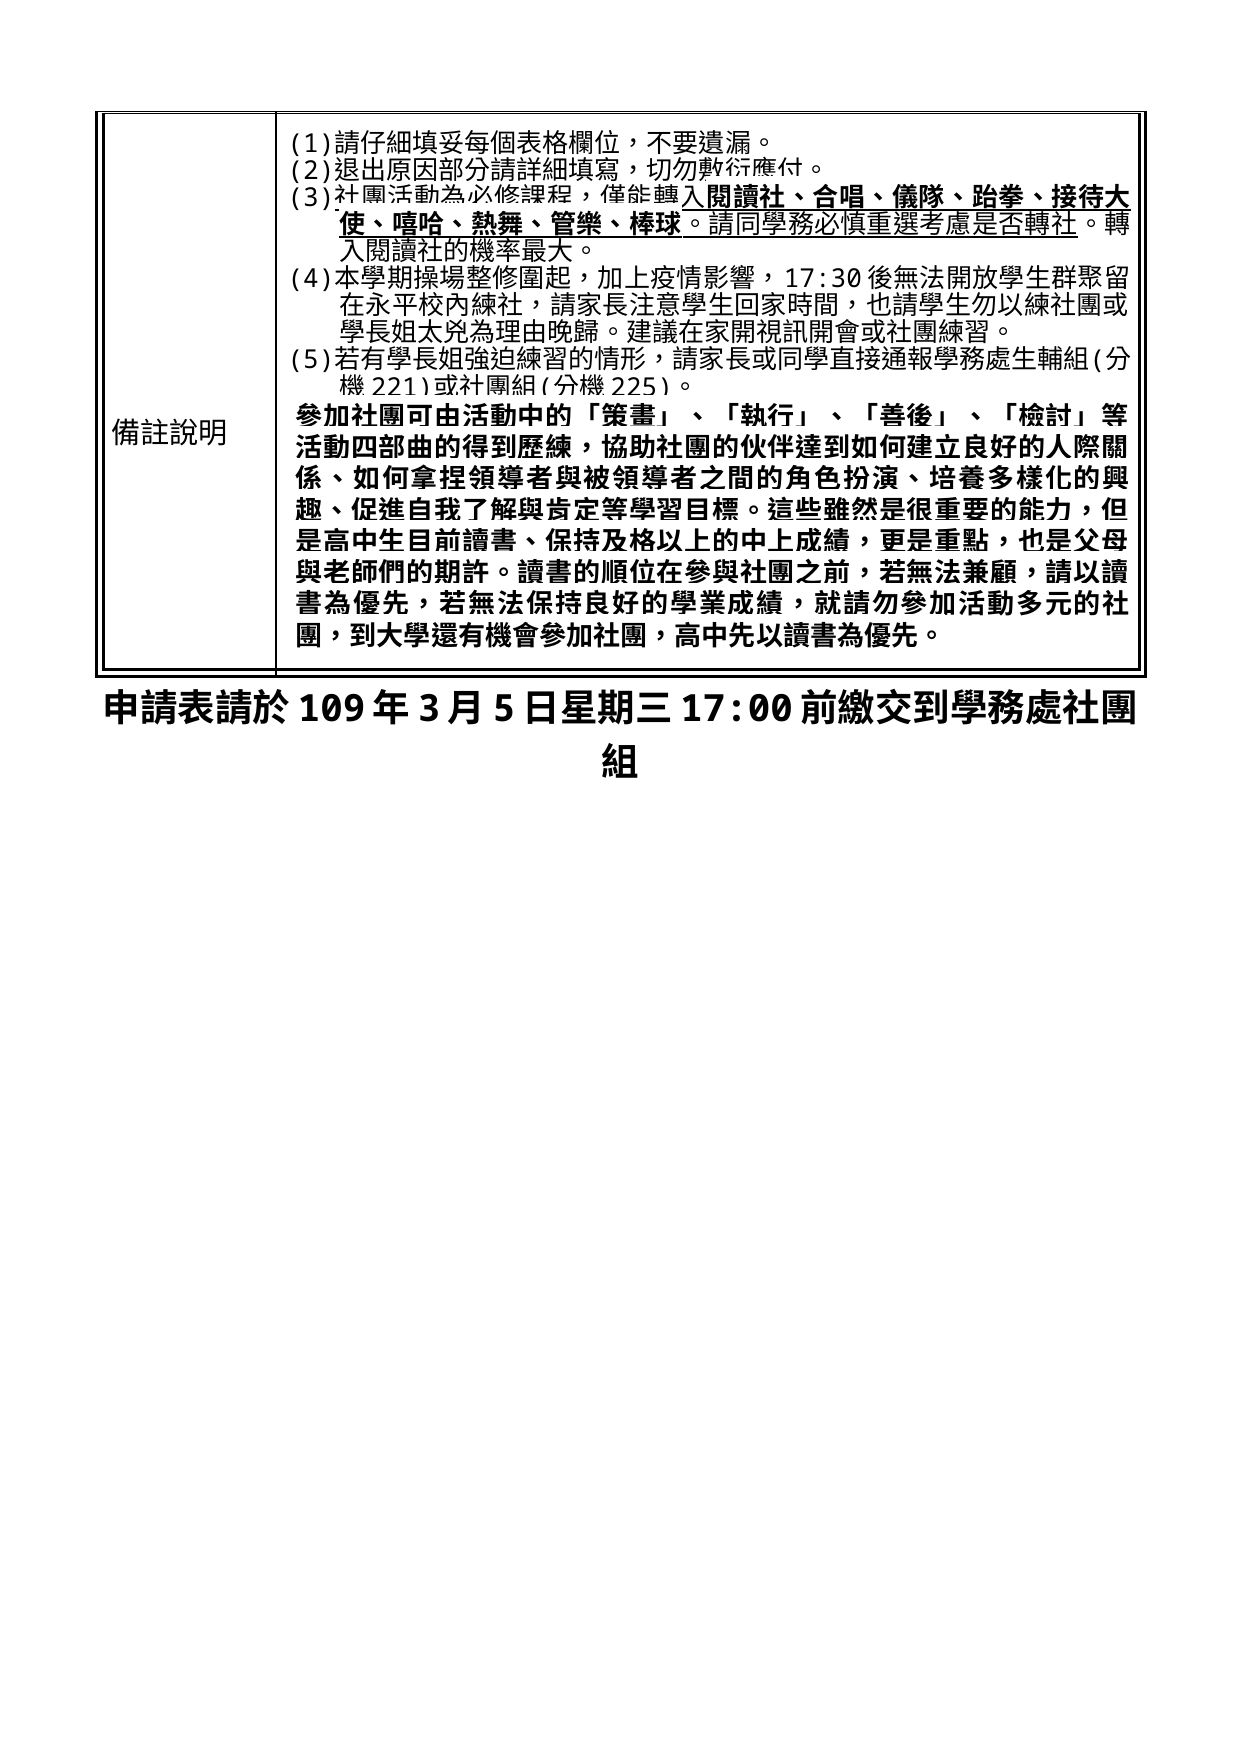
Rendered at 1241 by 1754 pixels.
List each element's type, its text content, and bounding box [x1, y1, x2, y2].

table_cell (1)請仔細填妥每個表格欄位，不要遺漏。 (2)退出原因部分請詳細填寫，切勿敷衍應付。 (3)社團活動為必修課程，僅能轉入閱讀社、合唱、儀隊、跆拳、接待大使、嘻哈、熱舞、管樂、棒球。請同學務必慎重選考慮是否轉社。轉入閱讀社的機率最大。 (4)本學期操場整修圍起，加上疫情影響，17:30後無法開放學生群聚留在永平校內練社，請家長注意學生回家時間，也請學生勿以練社團或學長姐太兇為理由晚歸。建議在家開視訊開會或社團練習。 (5)若有學長姐強迫練習的情形，請家長或同學直接通報學務處生輔組(分機221)或社團組(分機225)。 參加社團可由活動中的「策畫」、「執行」、「善後」、「檢討」等活動四部曲的得到歷練，協助社團的伙伴達到如何建立良好的人際關係、如何拿捏領導者與被領導者之間的角色扮演、培養多樣化的興趣、促進自我了解與肯定等學習目標。這些雖然是很重要的能力，但是高中生目前讀書、保持及格以上的中上成績，更是重點，也是父母與老師們的期許。讀書的順位在參與社團之前，若無法兼顧，請以讀書為優先，若無法保持良好的學業成績，就請勿參加活動多元的社團，到大學還有機會參加社團，高中先以讀書為優先。 [277, 114, 1138, 668]
text 申請表請於109年3月5日星期三17:00前繳交到學務處社團組 [89, 678, 1152, 786]
table_cell 備註說明 [105, 114, 275, 668]
